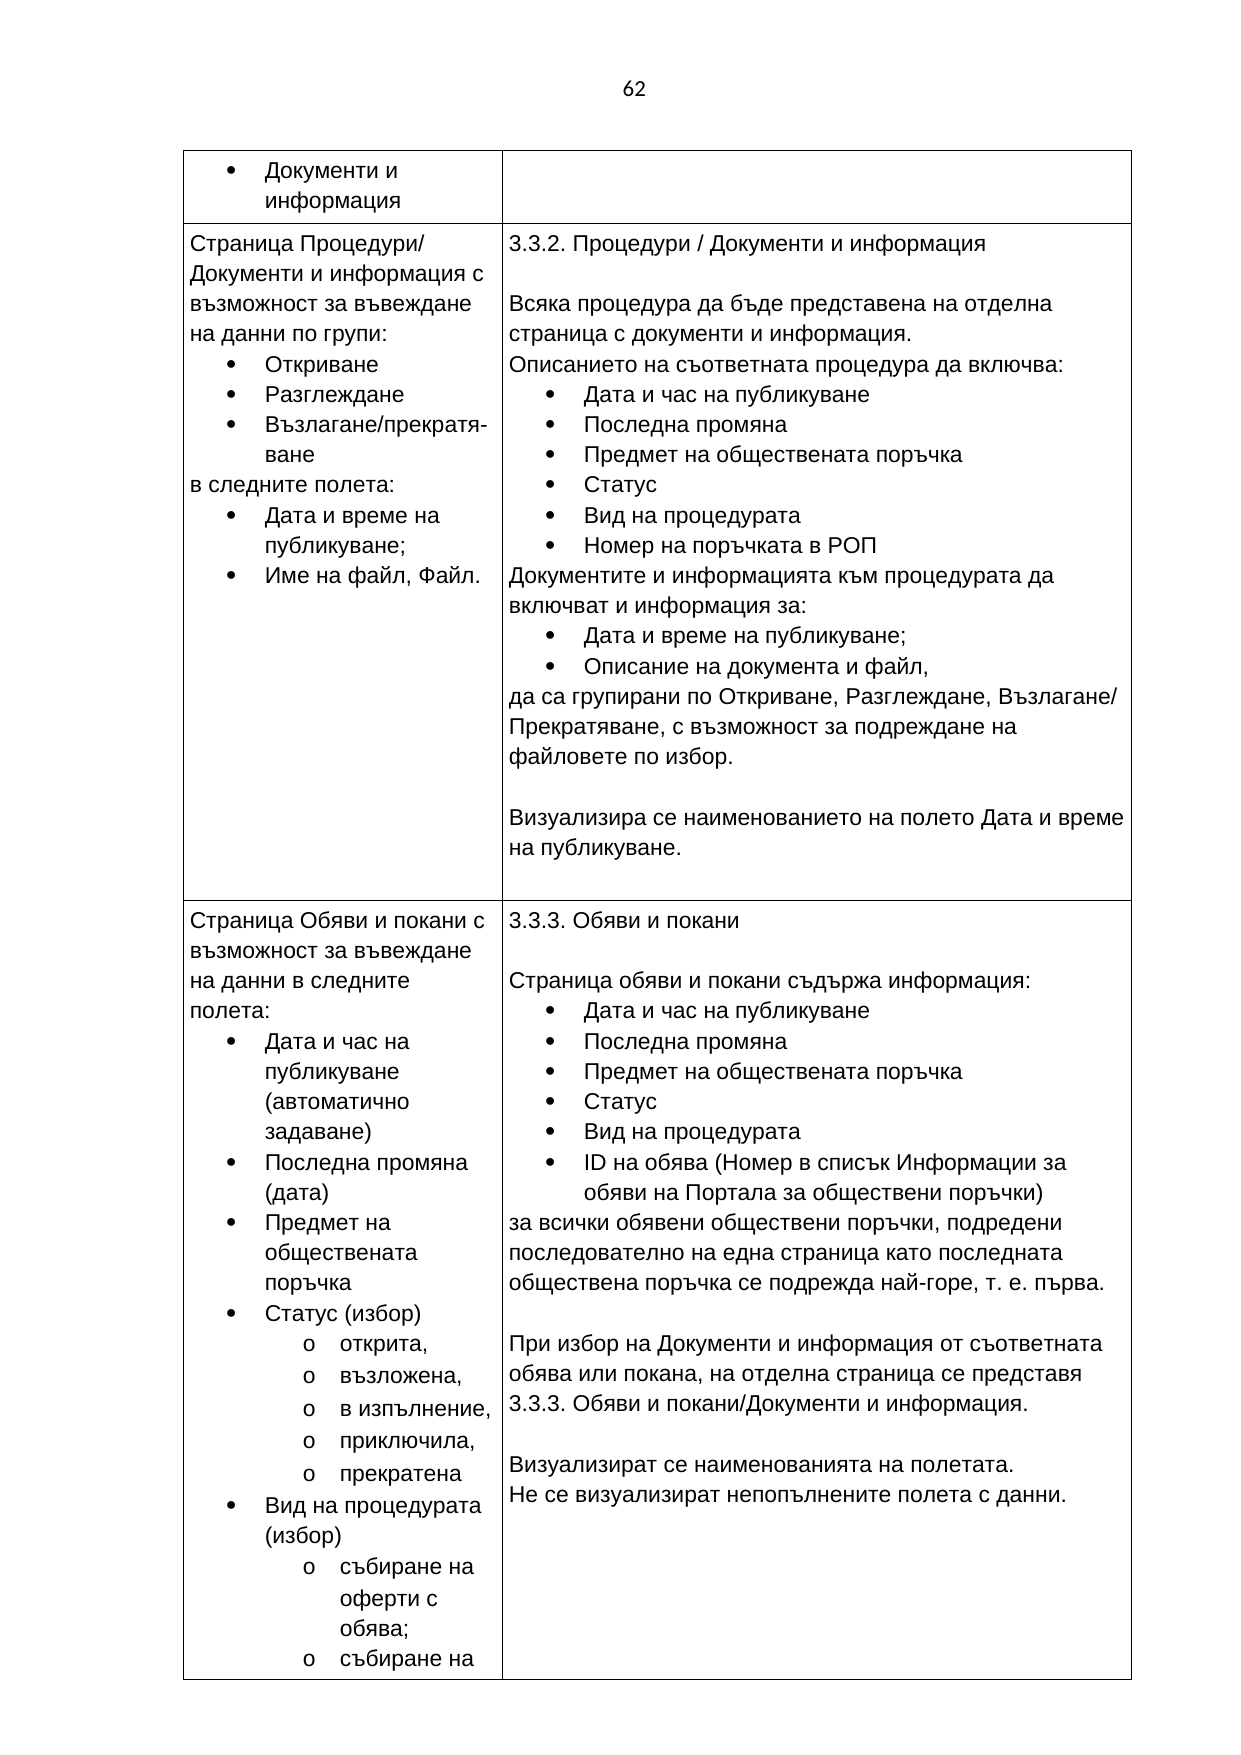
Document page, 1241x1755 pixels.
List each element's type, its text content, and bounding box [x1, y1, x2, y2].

table_cell Страница Процедури/ Документи и информация с възможност за въвеждане на данни по групи: Откриване Разглеждане Възлагане/прекратя-ване в следните полета: Дата и време на публикуване; Име на файл, Файл. [184, 224, 502, 900]
table_cell Страница Обяви и покани с възможност за въвеждане на данни в следните полета: Дата и час на публикуване (автоматично задаване) Последна промяна (дата) Предмет на обществената поръчка Статус (избор) открита, възложена, в изпълнение, приключила, прекратена Вид на процедурата (избор) събиране на оферти с обява; събиране на оферти с покана до определени лица ID на обява с препратка до съответната Информация за публикувана в профила на купувача обява за обществена поръчка на стойност по чл. 20, ал. 3 от ЗОП Документи и информация [184, 901, 502, 1679]
table_cell [503, 151, 1131, 223]
table_cell 3.3.2. Процедури / Документи и информация Всяка процедура да бъде представена на отделна страница с документи и информация. Описанието на съответната процедура да включва: Дата и час на публикуване Последна промяна Предмет на обществената поръчка Статус Вид на процедурата Номер на поръчката в РОП Документите и информацията към процедурата да включват и информация за: Дата и време на публикуване; Описание на документа и файл, да са групирани по Откриване, Разглеждане, Възлагане/ Прекратяване, с възможност за подреждане на файловете по избор. Визуализира се наименованието на полето Дата и време на публикуване. [503, 224, 1131, 900]
table_cell 3.3.3. Обяви и покани Страница обяви и покани съдържа информация: Дата и час на публикуване Последна промяна Предмет на обществената поръчка Статус Вид на процедурата ID на обява (Номер в списък Информации за обяви на Портала за обществени поръчки) за всички обявени обществени поръчки, подредени последователно на една страница като последната обществена поръчка се подрежда най-горе, т. е. първа. При избор на Документи и информация от съответната обява или покана, на отделна страница се представя 3.3.3. Обяви и покани/Документи и информация. Визуализират се наименованията на полетата. Не се визуализират непопълнените полета с данни. [503, 901, 1131, 1679]
table_cell Страница Процедури с възможност за въвеждане на данни в следните полета: Дата и час на публикуване (автоматично задаване) Последна промяна (дата) Предмет на обществената поръчка Статус (избор) открита, възложена, в изпълнение, приключила, прекратена Вид на процедурата (избор) открита процедура, ограничена процедура, състезателна процедура с договаряне, състезателен диалог, партньорство за иновации, договаряне без предварително обявление, конкурс за проект, публично състезание, пряко договаряне Номер на поръчката в РОП с препратка към РОП Документи и информация [184, 151, 502, 223]
